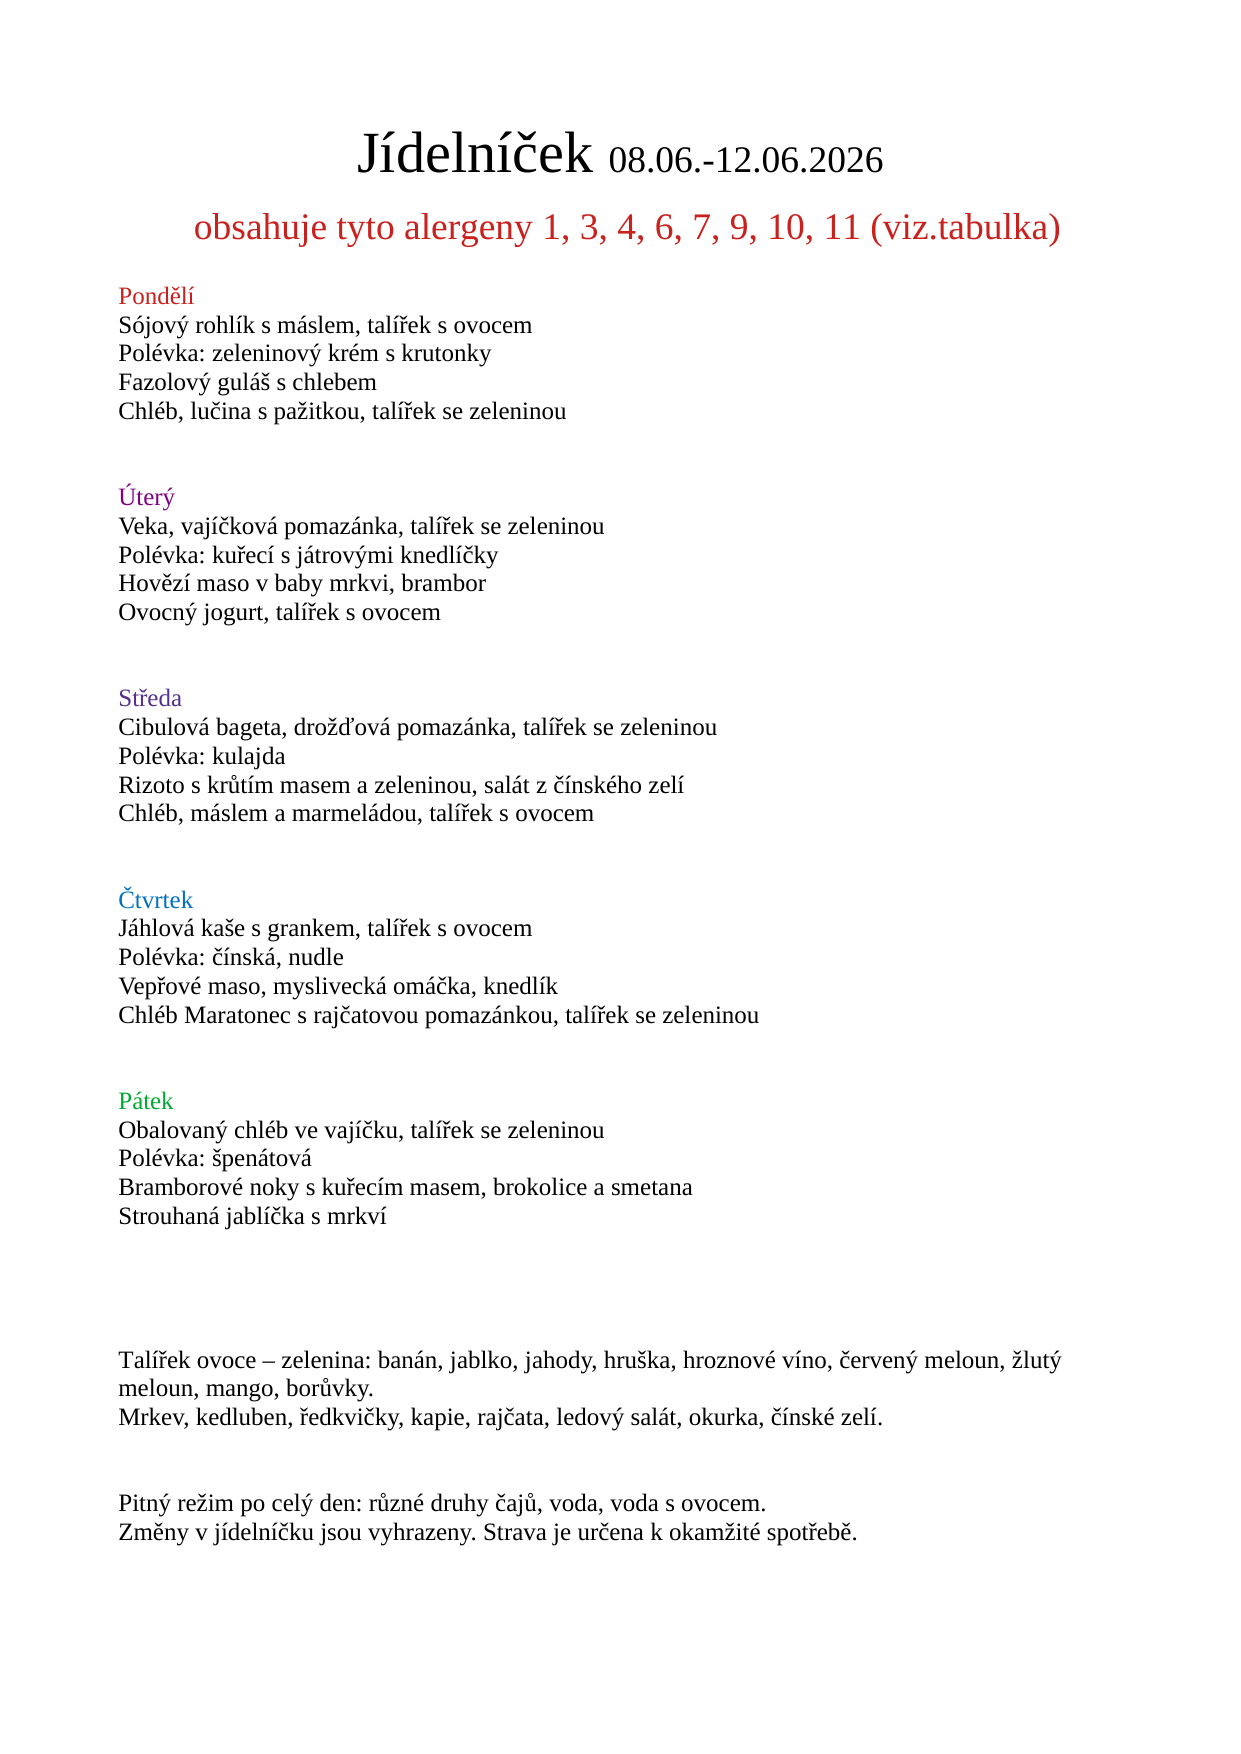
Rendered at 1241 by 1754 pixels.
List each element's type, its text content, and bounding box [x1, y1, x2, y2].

text Chléb Maratonec s rajčatovou pomazánkou, talířek se zeleninou [118, 1000, 1122, 1028]
text Ovocný jogurt, talířek s ovocem [118, 597, 1122, 626]
text Čtvrtek [118, 885, 1122, 913]
text obsahuje tyto alergeny 1, 3, 4, 6, 7, 9, 10, 11 (viz.tabulka) [118, 185, 1122, 252]
text Bramborové noky s kuřecím masem, brokolice a smetana [118, 1172, 1122, 1201]
text Chléb, lučina s pažitkou, talířek se zeleninou [118, 396, 1122, 425]
text Jáhlová kaše s grankem, talířek s ovocem [118, 913, 1122, 942]
text Jídelníček 08.06.-12.06.2026 [118, 118, 1122, 185]
text Polévka: čínská, nudle [118, 942, 1122, 971]
text Rizoto s krůtím masem a zeleninou, salát z čínského zelí [118, 770, 1122, 798]
text Hovězí maso v baby mrkvi, brambor [118, 568, 1122, 597]
text Pondělí [118, 281, 1122, 310]
text Talířek ovoce – zelenina: banán, jablko, jahody, hruška, hroznové víno, červený meloun, žlutý meloun, mango, borůvky. [118, 1345, 1122, 1402]
text Sójový rohlík s máslem, talířek s ovocem [118, 310, 1122, 338]
text Pátek [118, 1086, 1122, 1115]
text Mrkev, kedluben, ředkvičky, kapie, rajčata, ledový salát, okurka, čínské zelí. [118, 1402, 1122, 1431]
text Cibulová bageta, drožďová pomazánka, talířek se zeleninou [118, 712, 1122, 741]
text Strouhaná jablíčka s mrkví [118, 1201, 1122, 1230]
text Obalovaný chléb ve vajíčku, talířek se zeleninou [118, 1115, 1122, 1143]
text Pitný režim po celý den: různé druhy čajů, voda, voda s ovocem. [118, 1488, 1122, 1517]
text Polévka: zeleninový krém s krutonky [118, 338, 1122, 367]
text Chléb, máslem a marmeládou, talířek s ovocem [118, 798, 1122, 827]
text Změny v jídelníčku jsou vyhrazeny. Strava je určena k okamžité spotřebě. [118, 1517, 1122, 1546]
text Polévka: kuřecí s játrovými knedlíčky [118, 540, 1122, 568]
text Polévka: kulajda [118, 741, 1122, 770]
text Fazolový guláš s chlebem [118, 367, 1122, 396]
text Polévka: špenátová [118, 1143, 1122, 1172]
text Vepřové maso, myslivecká omáčka, knedlík [118, 971, 1122, 1000]
text Veka, vajíčková pomazánka, talířek se zeleninou [118, 511, 1122, 540]
text Středa [118, 683, 1122, 712]
text Úterý [118, 482, 1122, 511]
